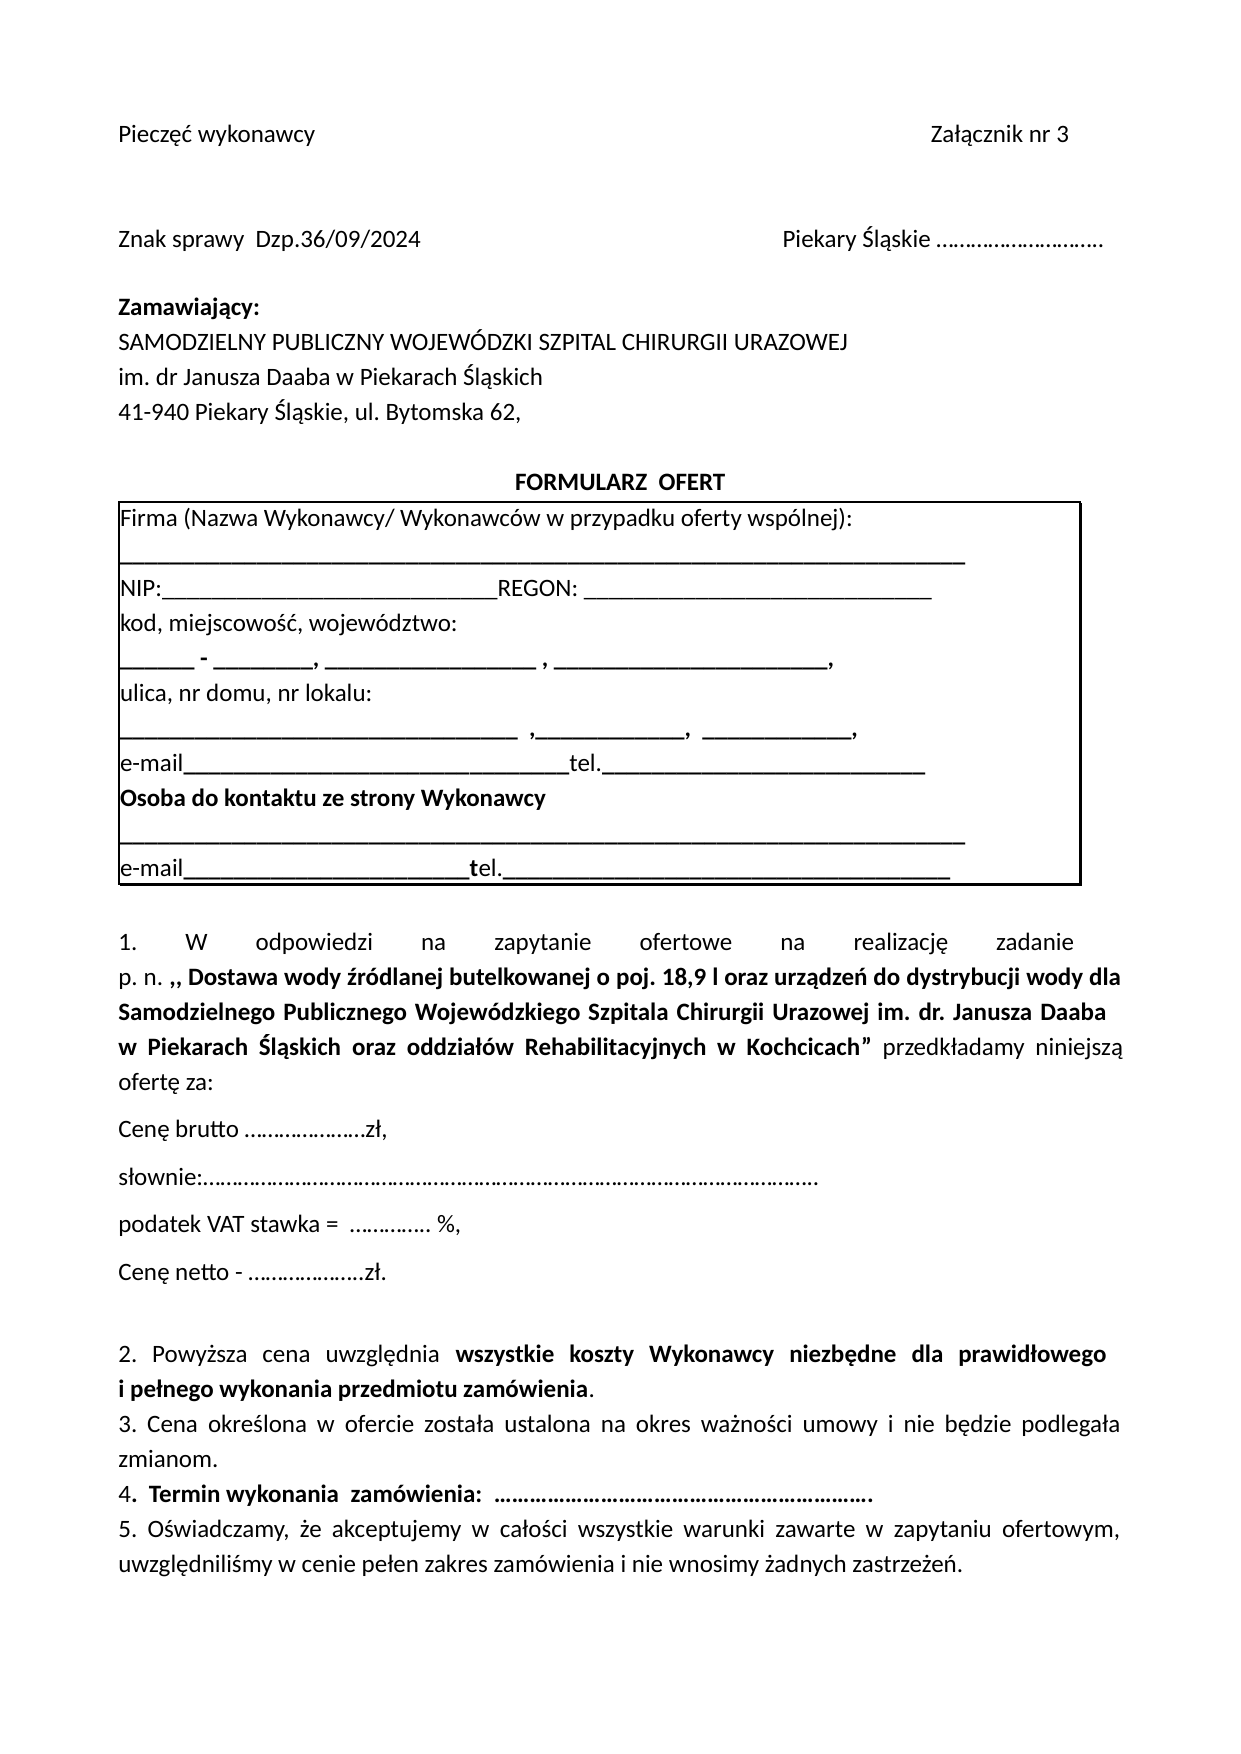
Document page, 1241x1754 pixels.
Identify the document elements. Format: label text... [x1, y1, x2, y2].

text ____________________________________________________________________ [120, 816, 1079, 848]
text im. dr Janusza Daaba w Piekarach Śląskich [118, 361, 1122, 391]
text Osoba do kontaktu ze strony Wykonawcy [120, 781, 1079, 813]
text Cenę netto - ………………..zł. [118, 1256, 1122, 1286]
text słownie:…………………………………………………………………………………………….. [118, 1161, 1182, 1191]
text Znak sprawy Dzp.36/09/2024 Piekary Śląskie ……………………….. [118, 223, 1122, 287]
subtitle FORMULARZ OFERT [118, 466, 1122, 496]
text Pieczęć wykonawcy Załącznik nr 3 [118, 118, 1122, 149]
text e-mail_______________________­­­­­­­­­­­­­________tel.__________________________ [120, 746, 1079, 778]
text 5. Oświadczamy, że akceptujemy w całości wszystkie warunki zawarte w zapytaniu ofertowym, uwzględniliśmy w cenie pełen zakres zamówienia i nie wnosimy żadnych zastrzeżeń. [118, 1513, 1122, 1579]
text 2. Powyższa cena uwzględnia wszystkie koszty Wykonawcy niezbędne dla prawidłowego i pełnego wykonania przedmiotu zamówienia. [118, 1338, 1122, 1404]
text 1. W odpowiedzi na zapytanie ofertowe na realizację zadanie p. n. ,, Dostawa wody źródlanej butelkowanej o poj. 18,9 l oraz urządzeń do dystrybucji wody dla Samodzielnego Publicznego Wojewódzkiego Szpitala Chirurgii Urazowej im. dr. Janusza Daaba w Piekarach Śląskich oraz oddziałów Rehabilitacyjnych w Kochcicach” przedkładamy niniejszą ofertę za: [118, 926, 1123, 1096]
text 3. Cena określona w ofercie została ustalona na okres ważności umowy i nie będzie podlegała zmianom. [118, 1408, 1122, 1474]
text NIP:___________________________REGON: ____________________________ [120, 571, 1079, 603]
text ________________________________ ,____________, ____________, [120, 711, 1079, 743]
text podatek VAT stawka = ………….. %, [118, 1208, 1122, 1239]
text Zamawiający: SAMODZIELNY PUBLICZNY WOJEWÓDZKI SZPITAL CHIRURGII URAZOWEJ [118, 291, 1122, 356]
text Cenę brutto …………………zł, [118, 1113, 1122, 1144]
text ____________________________________________________________________ [120, 536, 1079, 568]
text ulica, nr domu, nr lokalu: [120, 676, 1079, 708]
text e-mail__________________­­­­­­­­­­­­­_____tel.____________________________________ [120, 851, 1079, 883]
text ______ - ________, _________________ , ______________________, [120, 641, 1079, 673]
text kod, miejscowość, województwo: [120, 606, 1079, 638]
text 4. Termin wykonania zamówienia: ………………………………………………………. [118, 1478, 1122, 1509]
text 41-940 Piekary Śląskie, ul. Bytomska 62, [118, 396, 1122, 426]
text Firma (Nazwa Wykonawcy/ Wykonawców w przypadku oferty wspólnej): [120, 503, 1079, 533]
